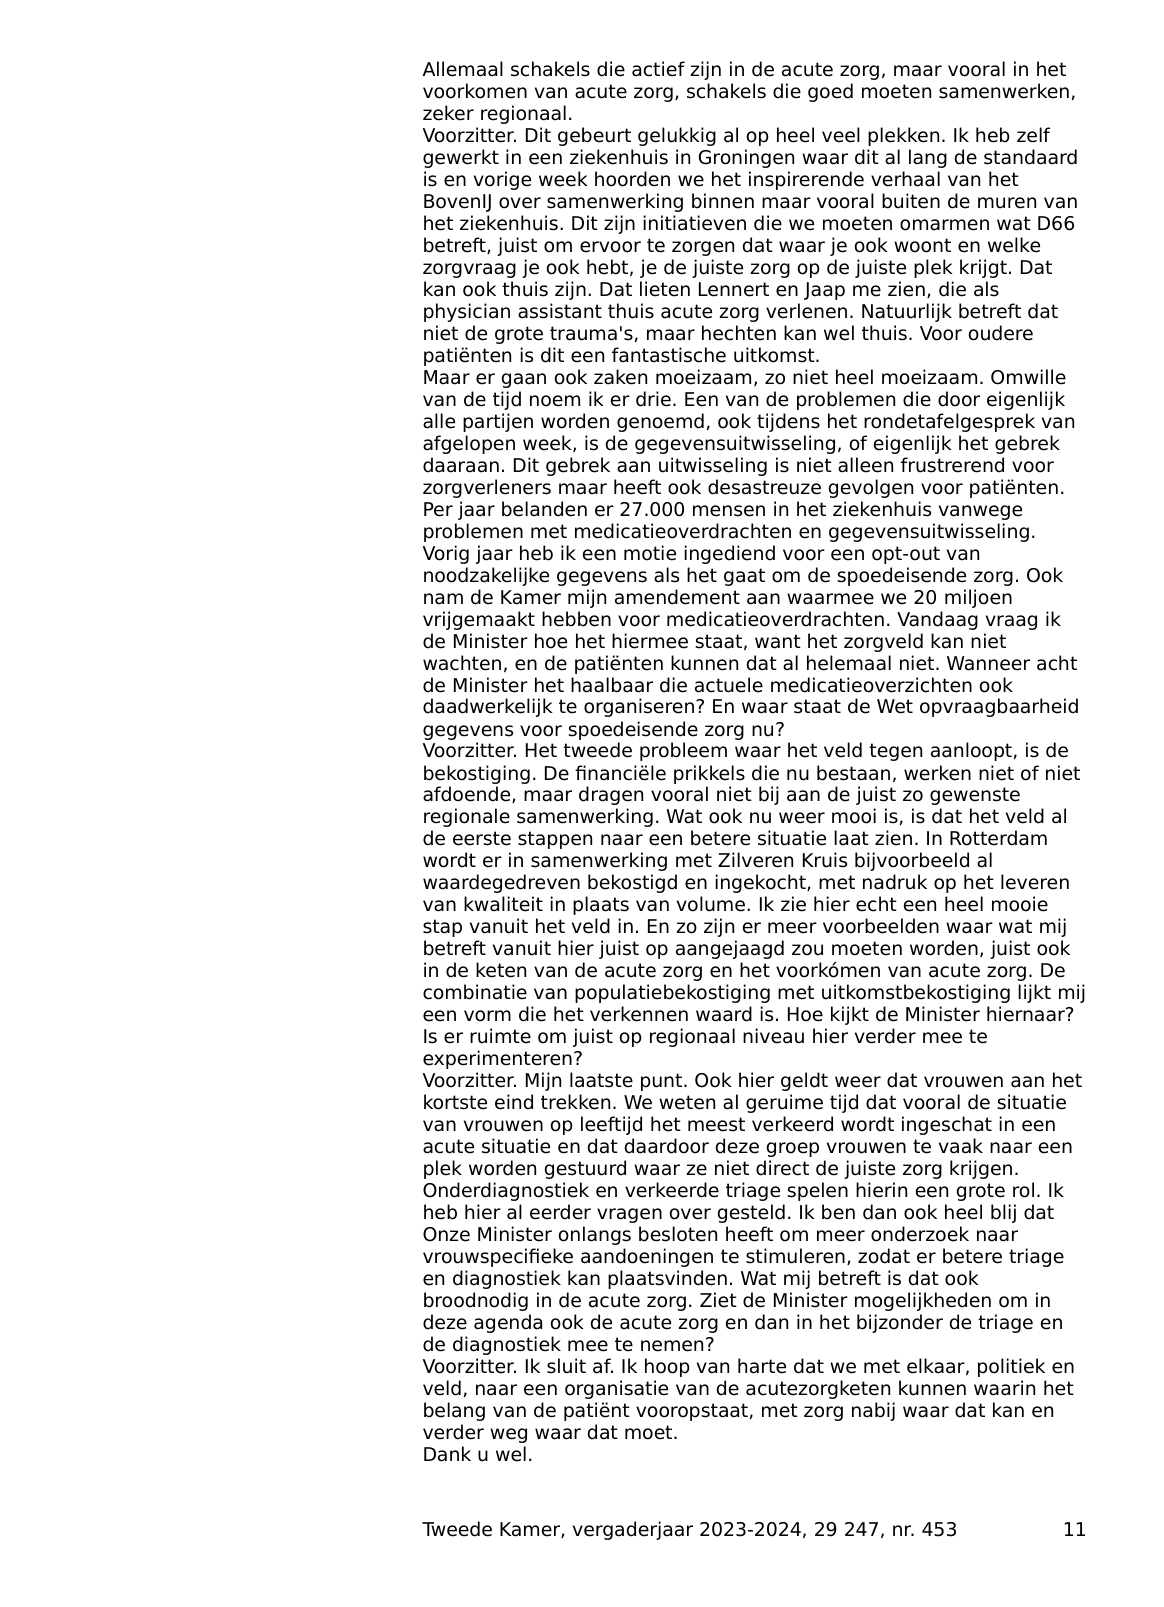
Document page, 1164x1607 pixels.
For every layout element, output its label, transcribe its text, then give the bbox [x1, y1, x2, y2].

text Voorzitter. Dit gebeurt gelukkig al op heel veel plekken. Ik heb zelf gewerkt in een ziekenhuis in Groningen waar dit al lang de standaard is en vorige week hoorden we het inspirerende verhaal van het BovenIJ over samenwerking binnen maar vooral buiten de muren van het ziekenhuis. Dit zijn initiatieven die we moeten omarmen wat D66 betreft, juist om ervoor te zorgen dat waar je ook woont en welke zorgvraag je ook hebt, je de juiste zorg op de juiste plek krijgt. Dat kan ook thuis zijn. Dat lieten Lennert en Jaap me zien, die als physician assistant thuis acute zorg verlenen. Natuurlijk betreft dat niet de grote trauma's, maar hechten kan wel thuis. Voor oudere patiënten is dit een fantastische uitkomst. [422, 125, 1087, 367]
text Maar er gaan ook zaken moeizaam, zo niet heel moeizaam. Omwille van de tijd noem ik er drie. Een van de problemen die door eigenlijk alle partijen worden genoemd, ook tijdens het rondetafelgesprek van afgelopen week, is de gegevensuitwisseling, of eigenlijk het gebrek daaraan. Dit gebrek aan uitwisseling is niet alleen frustrerend voor zorgverleners maar heeft ook desastreuze gevolgen voor patiënten. Per jaar belanden er 27.000 mensen in het ziekenhuis vanwege problemen met medicatieoverdrachten en gegevensuitwisseling. Vorig jaar heb ik een motie ingediend voor een opt-out van noodzakelijke gegevens als het gaat om de spoedeisende zorg. Ook nam de Kamer mijn amendement aan waarmee we 20 miljoen vrijgemaakt hebben voor medicatieoverdrachten. Vandaag vraag ik de Minister hoe het hiermee staat, want het zorgveld kan niet wachten, en de patiënten kunnen dat al helemaal niet. Wanneer acht de Minister het haalbaar die actuele medicatieoverzichten ook daadwerkelijk te organiseren? En waar staat de Wet opvraagbaarheid gegevens voor spoedeisende zorg nu? [422, 367, 1087, 740]
text Voorzitter. Het tweede probleem waar het veld tegen aanloopt, is de bekostiging. De financiële prikkels die nu bestaan, werken niet of niet afdoende, maar dragen vooral niet bij aan de juist zo gewenste regionale samenwerking. Wat ook nu weer mooi is, is dat het veld al de eerste stappen naar een betere situatie laat zien. In Rotterdam wordt er in samenwerking met Zilveren Kruis bijvoorbeeld al waardegedreven bekostigd en ingekocht, met nadruk op het leveren van kwaliteit in plaats van volume. Ik zie hier echt een heel mooie stap vanuit het veld in. En zo zijn er meer voorbeelden waar wat mij betreft vanuit hier juist op aangejaagd zou moeten worden, juist ook in de keten van de acute zorg en het voorkómen van acute zorg. De combinatie van populatiebekostiging met uitkomstbekostiging lijkt mij een vorm die het verkennen waard is. Hoe kijkt de Minister hiernaar? Is er ruimte om juist op regionaal niveau hier verder mee te experimenteren? [422, 740, 1087, 1070]
text Voorzitter. Mijn laatste punt. Ook hier geldt weer dat vrouwen aan het kortste eind trekken. We weten al geruime tijd dat vooral de situatie van vrouwen op leeftijd het meest verkeerd wordt ingeschat in een acute situatie en dat daardoor deze groep vrouwen te vaak naar een plek worden gestuurd waar ze niet direct de juiste zorg krijgen. Onderdiagnostiek en verkeerde triage spelen hierin een grote rol. Ik heb hier al eerder vragen over gesteld. Ik ben dan ook heel blij dat Onze Minister onlangs besloten heeft om meer onderzoek naar vrouwspecifieke aandoeningen te stimuleren, zodat er betere triage en diagnostiek kan plaatsvinden. Wat mij betreft is dat ook broodnodig in de acute zorg. Ziet de Minister mogelijkheden om in deze agenda ook de acute zorg en dan in het bijzonder de triage en de diagnostiek mee te nemen? [422, 1070, 1087, 1356]
text Allemaal schakels die actief zijn in de acute zorg, maar vooral in het voorkomen van acute zorg, schakels die goed moeten samenwerken, zeker regionaal. [422, 59, 1087, 125]
text Dank u wel. [422, 1444, 1087, 1466]
text Voorzitter. Ik sluit af. Ik hoop van harte dat we met elkaar, politiek en veld, naar een organisatie van de acutezorgketen kunnen waarin het belang van de patiënt vooropstaat, met zorg nabij waar dat kan en verder weg waar dat moet. [422, 1356, 1087, 1444]
